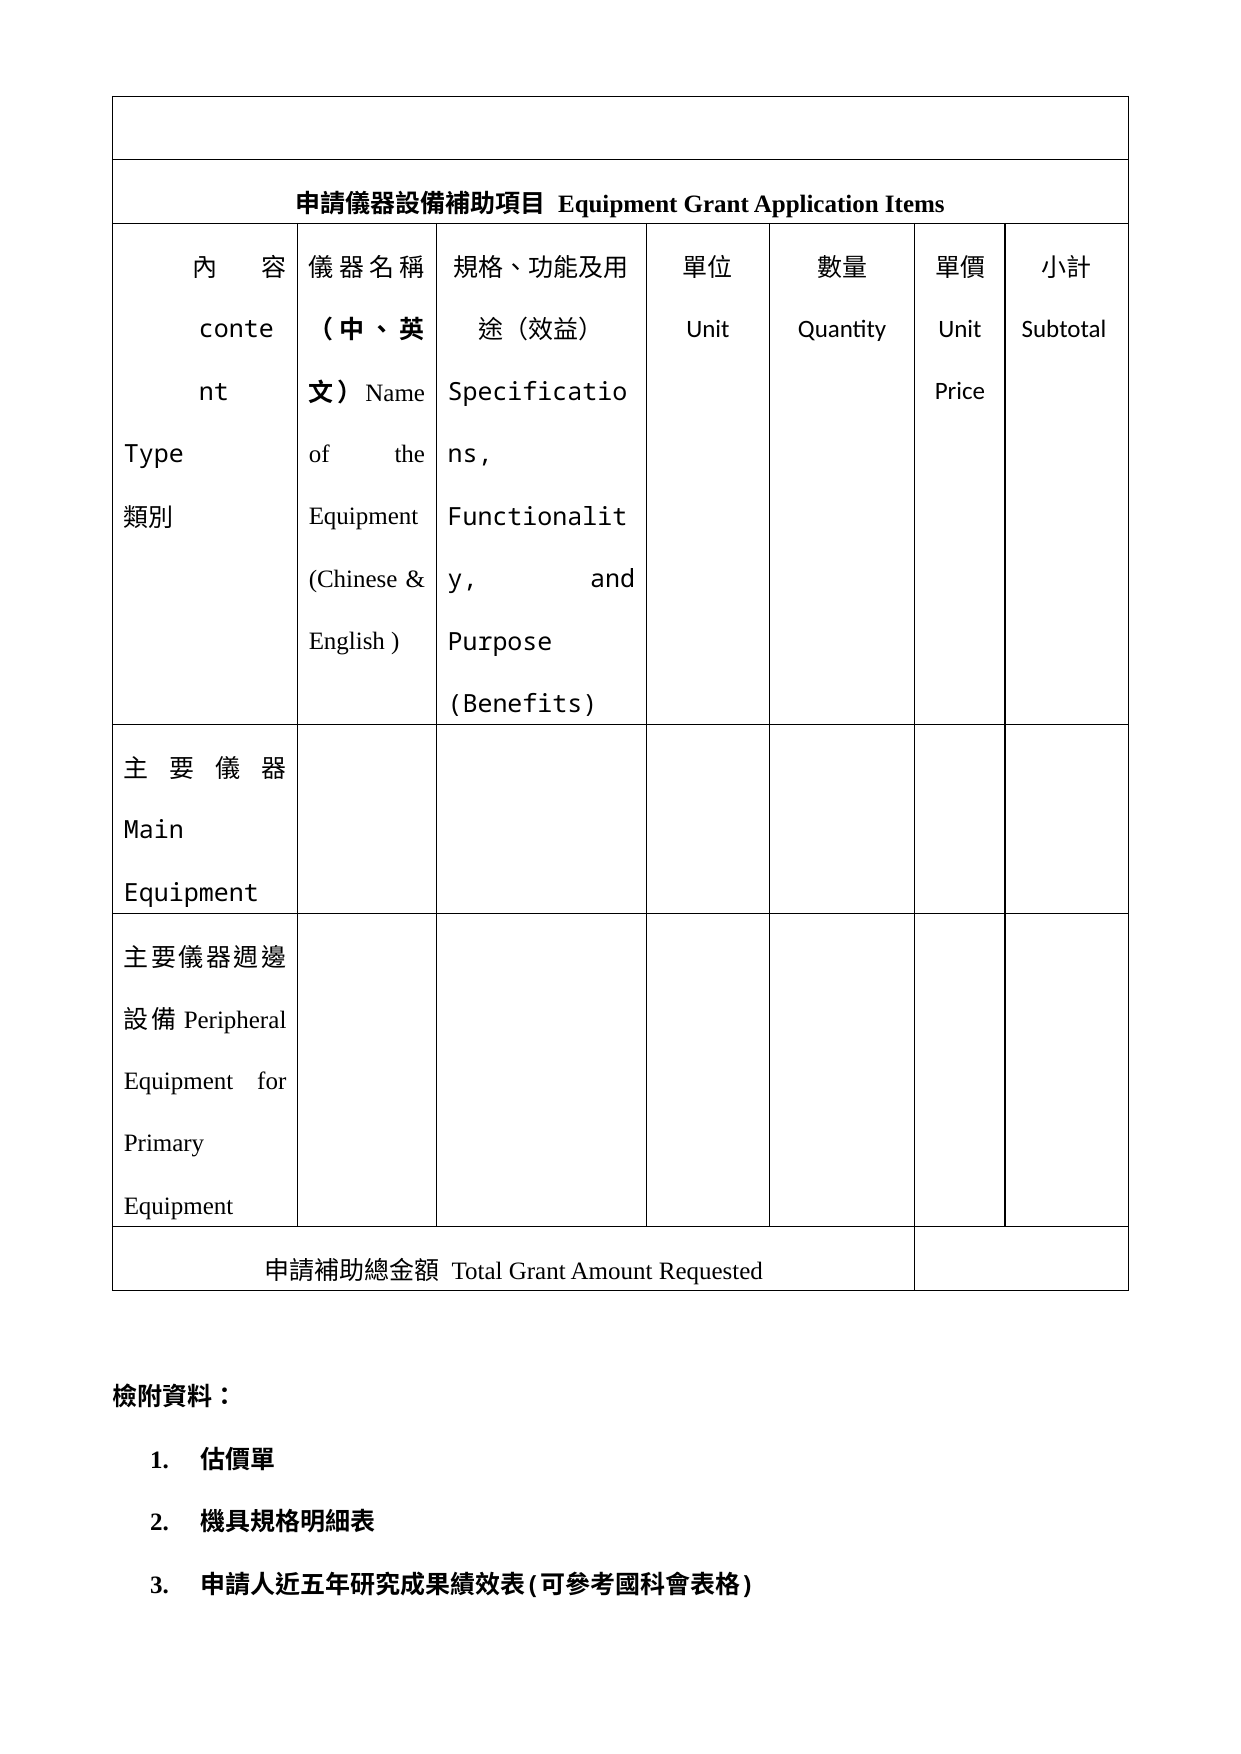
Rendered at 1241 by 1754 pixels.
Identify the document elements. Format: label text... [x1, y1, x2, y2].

table_cell [437, 914, 646, 1226]
table_cell 申請補助總金額 Total Grant Amount Requested [113, 1227, 914, 1289]
list 申請人近五年研究成果績效表(可參考國科會表格) [150, 1541, 1128, 1603]
table_cell [647, 725, 769, 912]
table_cell [437, 725, 646, 912]
list 估價單 [150, 1416, 1128, 1478]
table_cell [298, 725, 436, 912]
table_cell 內容 content Type 類別 [113, 224, 297, 724]
table_cell 申請儀器設備補助項目 Equipment Grant Application Items [113, 160, 1128, 223]
table_cell 主要儀器週邊設備Peripheral Equipment for Primary Equipment [113, 914, 297, 1226]
text 檢附資料： [112, 1353, 1128, 1416]
table_cell 數量 Quantity [770, 224, 914, 724]
table_cell [770, 725, 914, 912]
table_cell 規格、功能及用途（效益） Specifications, Functionality, and Purpose (Benefits) [437, 224, 646, 724]
table_cell [298, 914, 436, 1226]
table_cell 單價 Unit Price [915, 224, 1004, 724]
table_cell [113, 97, 1128, 159]
table_cell 小計 Subtotal [1006, 224, 1128, 724]
table_cell 單位 Unit [647, 224, 769, 724]
table_cell [1006, 914, 1128, 1226]
list 機具規格明細表 [150, 1478, 1128, 1541]
table_cell [1006, 725, 1128, 912]
table_cell 主要儀器Main Equipment [113, 725, 297, 912]
table_cell [915, 1227, 1128, 1289]
table_cell [770, 914, 914, 1226]
table_cell [647, 914, 769, 1226]
table_cell 儀器名稱（中、英文）Name of the Equipment (Chinese & English ) [298, 224, 436, 724]
table_cell [915, 725, 1004, 912]
table_cell [915, 914, 1004, 1226]
